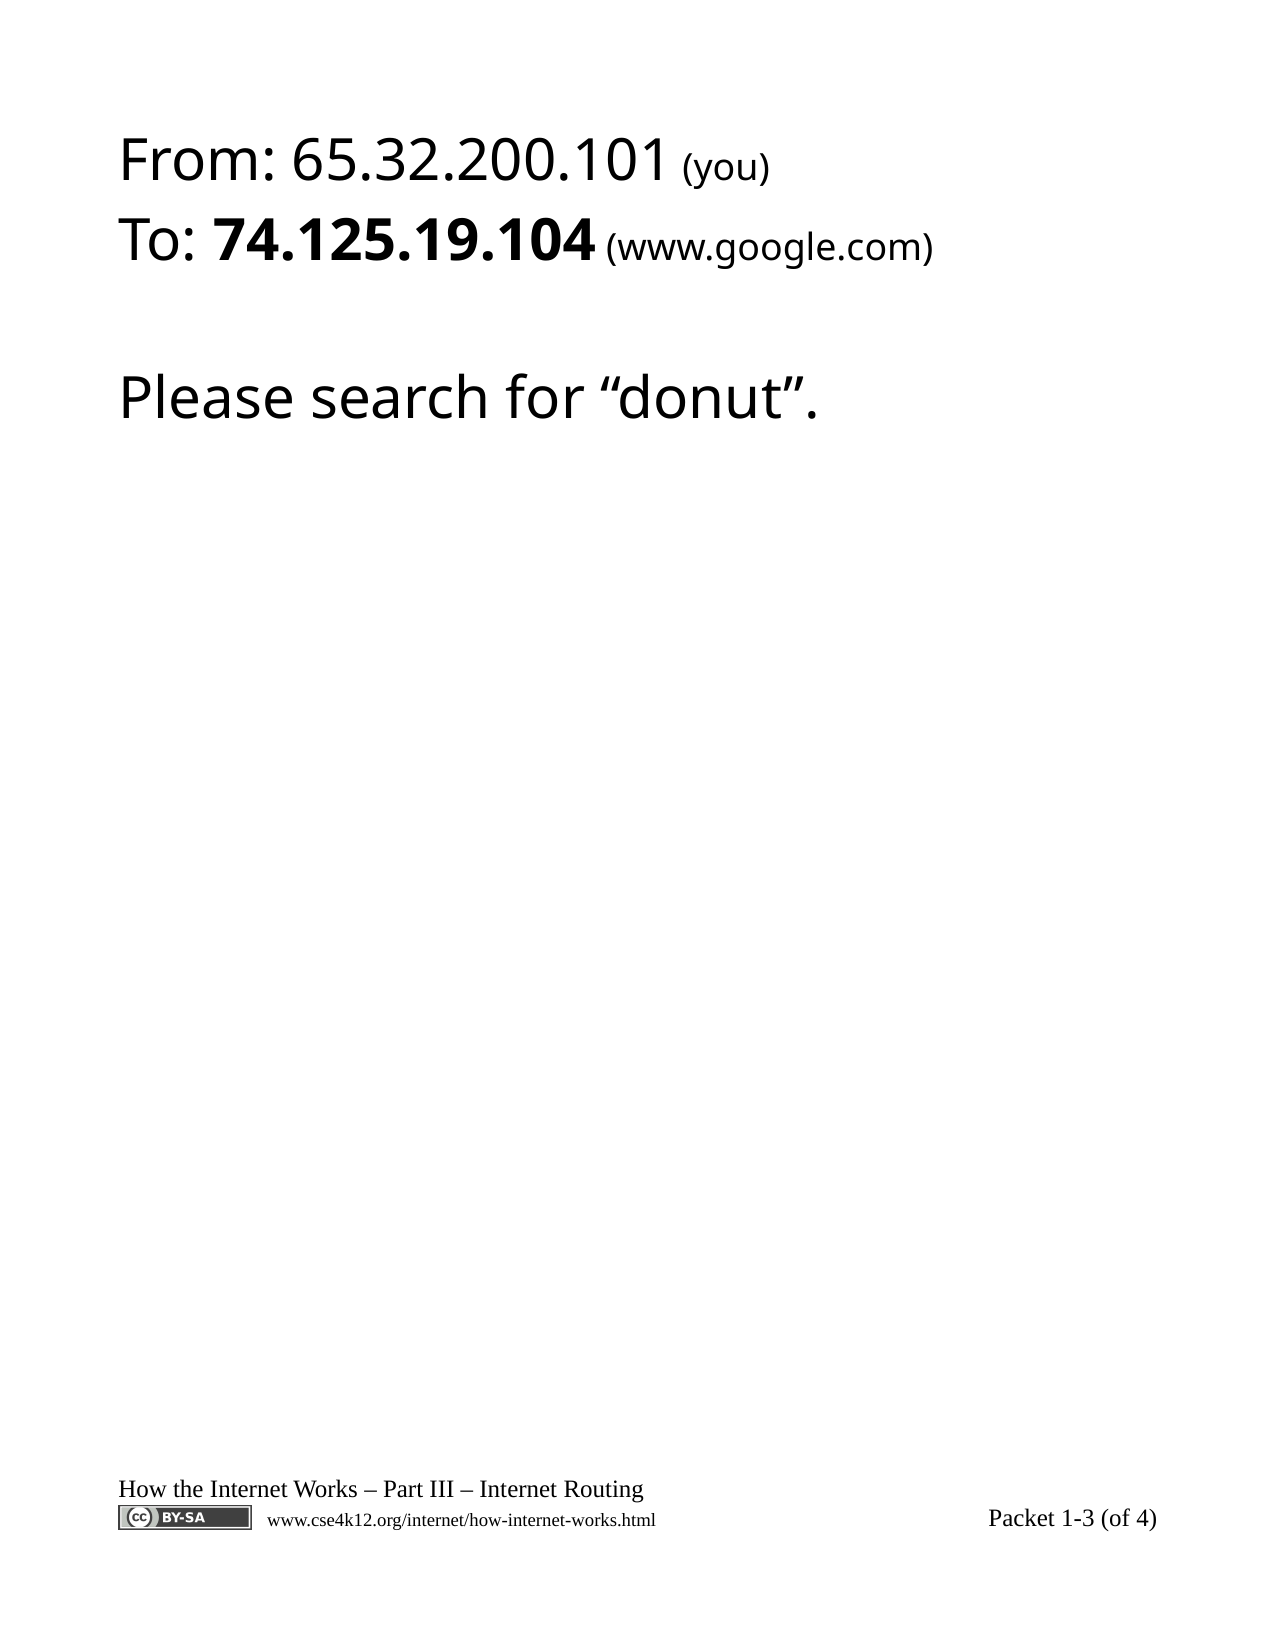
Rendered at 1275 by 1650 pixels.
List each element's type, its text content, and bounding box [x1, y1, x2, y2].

text To: 74.125.19.104 (www.google.com) [118, 198, 1157, 277]
text Please search for “donut”. [118, 357, 1157, 436]
text From: 65.32.200.101 (you) [118, 118, 1157, 198]
